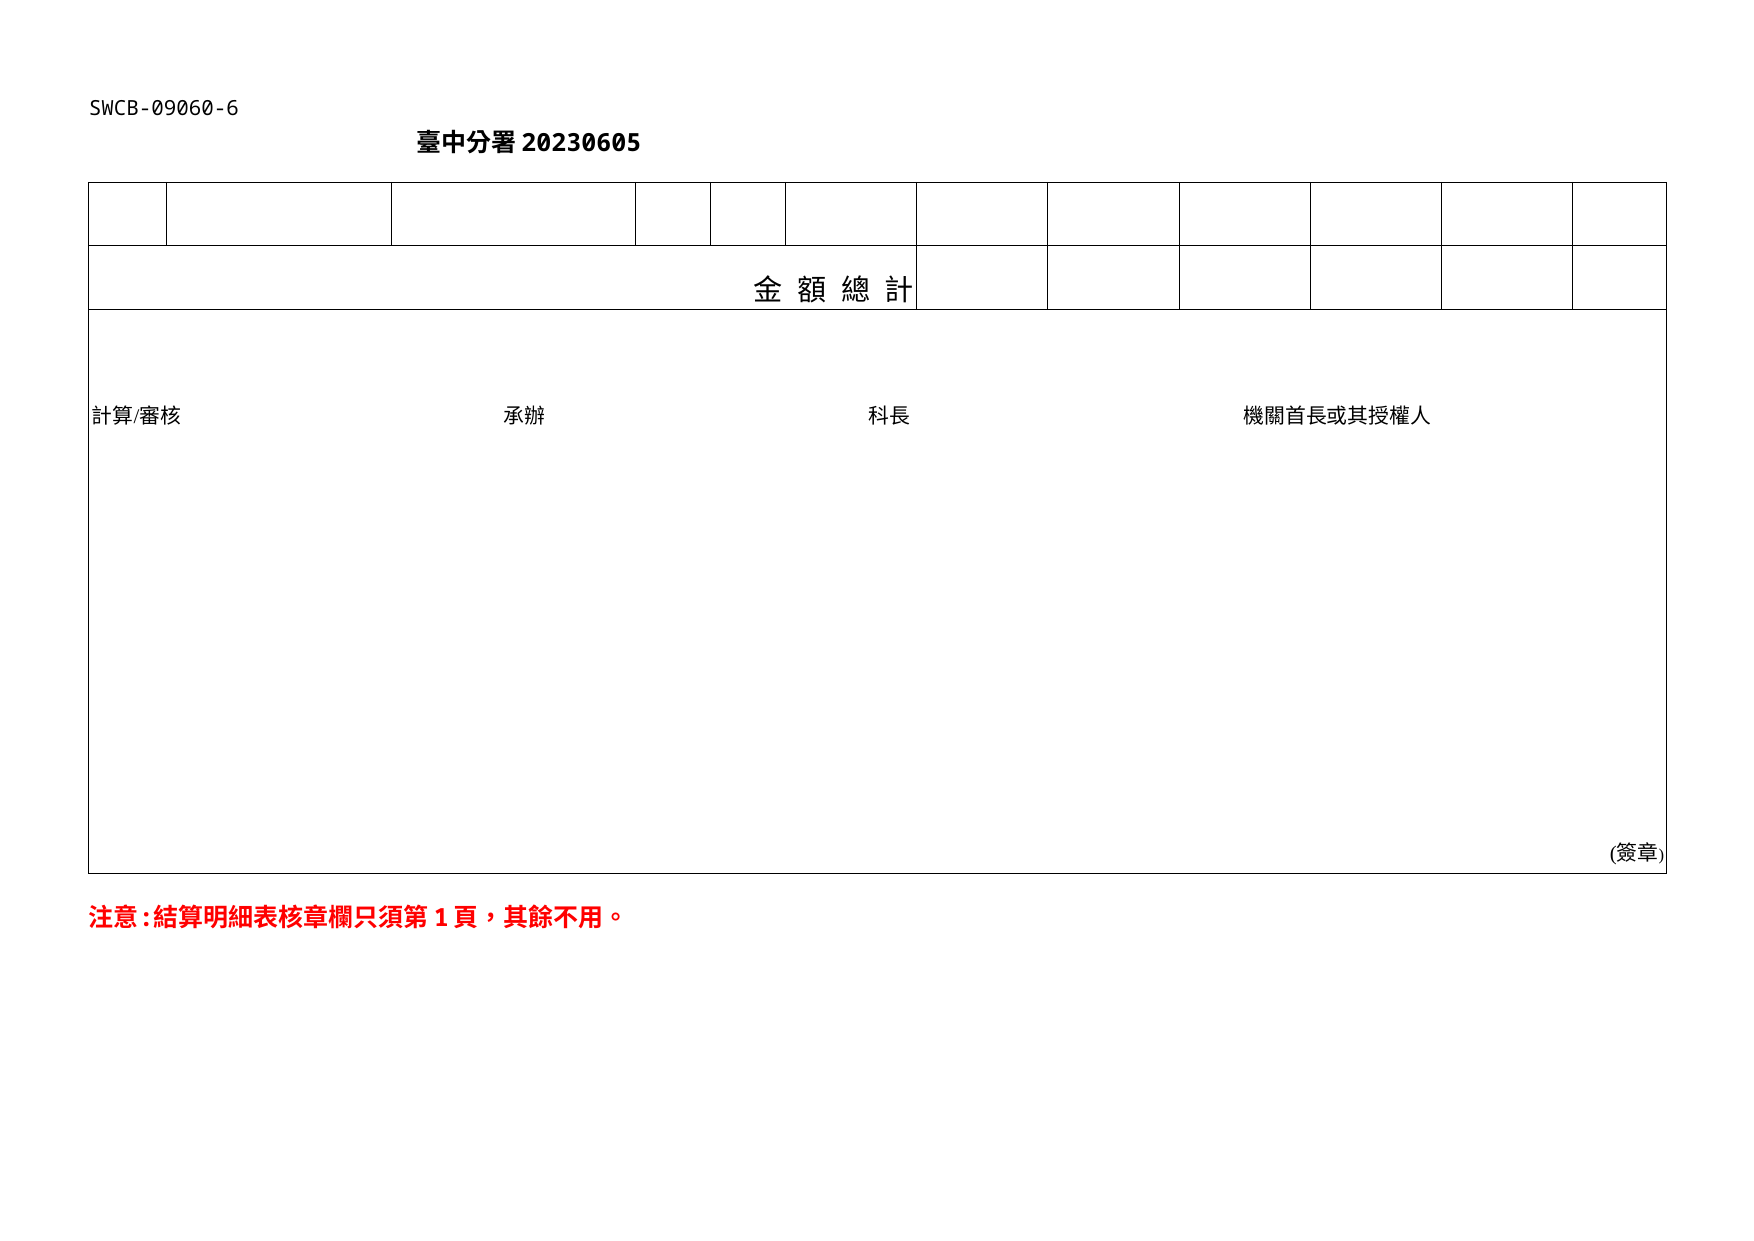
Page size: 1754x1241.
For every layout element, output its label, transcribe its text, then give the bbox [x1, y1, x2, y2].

table_cell [89, 183, 166, 245]
table_cell [1048, 183, 1179, 245]
table_cell [1311, 246, 1441, 309]
text 注意:結算明細表核章欄只須第1頁，其餘不用。 [89, 874, 1665, 936]
table_cell [1573, 246, 1666, 309]
table_cell [917, 183, 1047, 245]
table_cell [917, 246, 1047, 309]
table_cell 金 額 總 計 [89, 246, 916, 309]
table_cell 計算/審核 承辦 科長 機關首長或其授權人 (簽章) [89, 310, 1666, 872]
table_cell [1048, 246, 1179, 309]
table_cell [1442, 246, 1572, 309]
table_cell [392, 183, 635, 245]
table_cell [711, 183, 785, 245]
table_cell [786, 183, 916, 245]
table_cell [1573, 183, 1666, 245]
table_cell [1180, 183, 1310, 245]
table_cell [1311, 183, 1441, 245]
table_cell [1442, 183, 1572, 245]
table_cell [167, 183, 391, 245]
table_cell [1180, 246, 1310, 309]
table_cell [636, 183, 710, 245]
